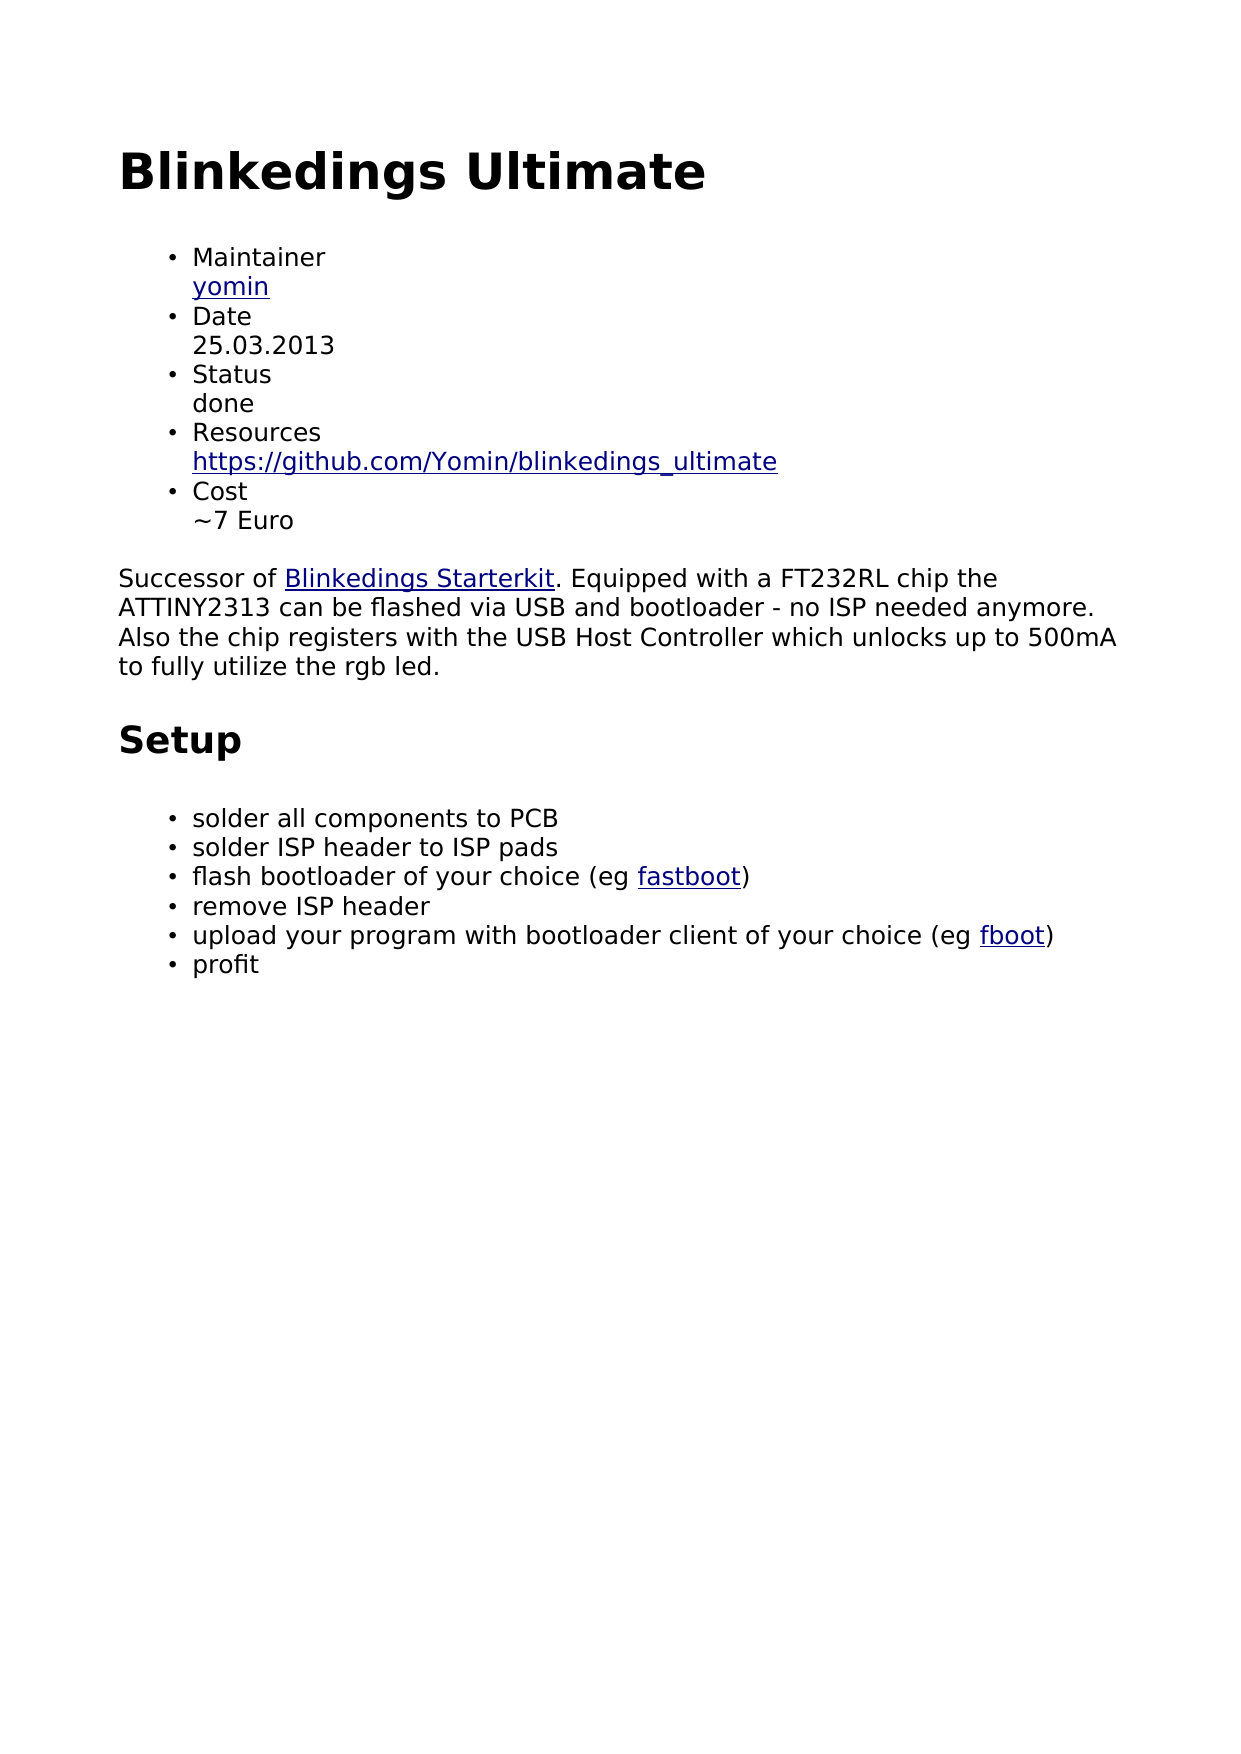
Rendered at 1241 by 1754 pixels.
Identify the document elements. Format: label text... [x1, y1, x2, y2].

list ~7 Euro [177, 506, 1122, 535]
list Date [177, 302, 1122, 331]
list remove ISP header [177, 892, 1122, 921]
list done [177, 389, 1122, 418]
list 25.03.2013 [177, 331, 1122, 360]
list solder all components to PCB [177, 804, 1122, 833]
text Successor of Blinkedings Starterkit. Equipped with a FT232RL chip the ATTINY2313 can be flashed via USB and bootloader - no ISP needed anymore. Also the chip registers with the USB Host Controller which unlocks up to 500mA to fully utilize the rgb led. [118, 564, 1122, 681]
list Resources [177, 418, 1122, 447]
list flash bootloader of your choice (eg fastboot) [177, 863, 1122, 892]
list upload your program with bootloader client of your choice (eg fboot) [177, 921, 1122, 950]
list Maintainer [177, 243, 1122, 272]
list https://github.com/Yomin/blinkedings_ultimate [177, 447, 1122, 477]
list profit [177, 950, 1122, 979]
subtitle Setup [118, 719, 1122, 762]
list solder ISP header to ISP pads [177, 833, 1122, 863]
list yomin [177, 272, 1122, 302]
list Cost [177, 477, 1122, 506]
subtitle Blinkedings Ultimate [118, 143, 1122, 201]
list Status [177, 360, 1122, 389]
